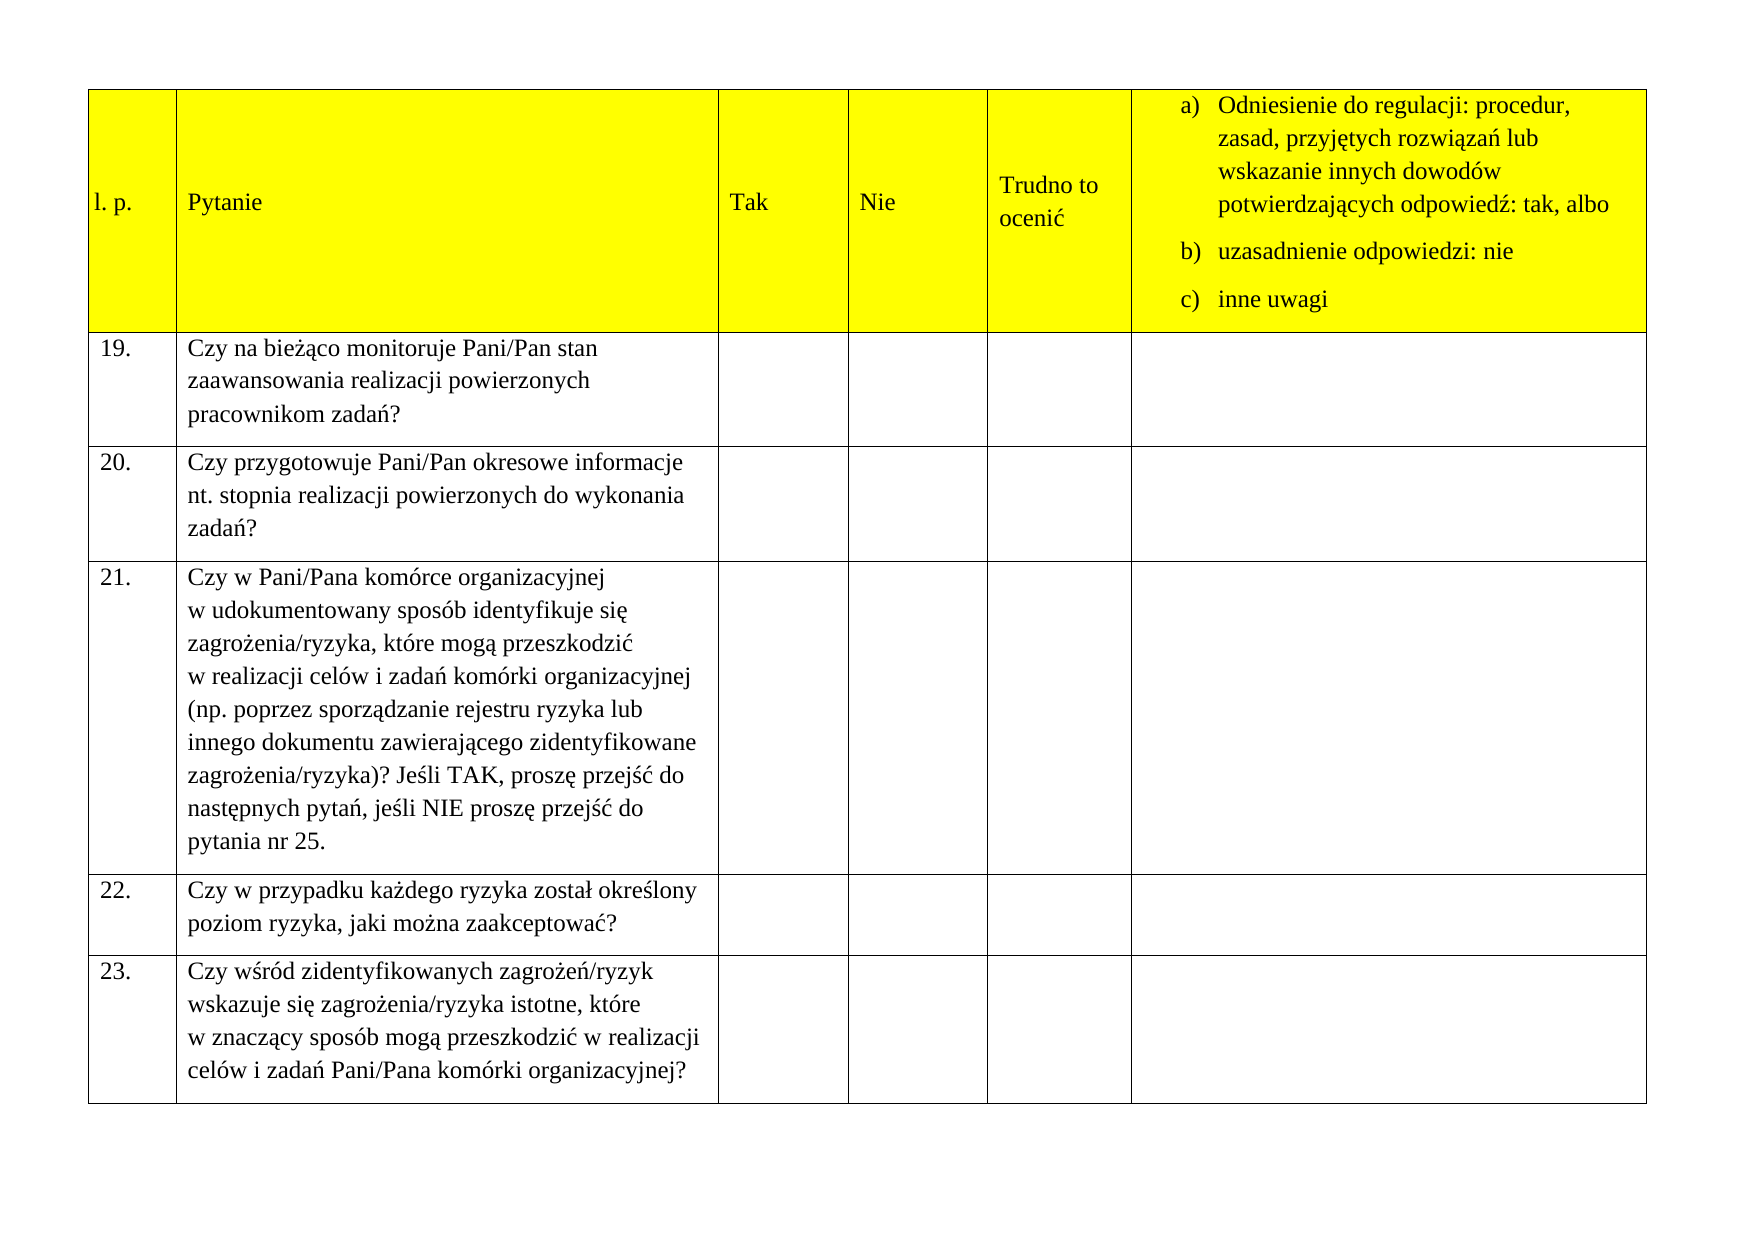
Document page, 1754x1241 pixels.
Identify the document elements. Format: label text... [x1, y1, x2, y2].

table_cell [89, 447, 176, 561]
table_cell [719, 562, 848, 874]
table_cell [988, 447, 1131, 561]
table_header Odniesienie do regulacji: procedur, zasad, przyjętych rozwiązań lub wskazanie innych dowodów potwierdzających odpowiedź: tak, albo uzasadnienie odpowiedzi: nie inne uwagi [1132, 90, 1646, 332]
table_cell [1132, 447, 1646, 561]
table_cell [1132, 956, 1646, 1103]
table_cell Czy na bieżąco monitoruje Pani/Pan stan zaawansowania realizacji powierzonych pracownikom zadań? [177, 333, 718, 446]
table_header Trudno to ocenić [988, 90, 1131, 332]
table_cell [849, 956, 987, 1103]
table_cell [719, 447, 848, 561]
table_cell [988, 562, 1131, 874]
table_cell [849, 875, 987, 955]
table_cell [849, 333, 987, 446]
table_cell [849, 447, 987, 561]
table_cell [1132, 875, 1646, 955]
table_cell [719, 956, 848, 1103]
table_cell [1132, 562, 1646, 874]
table_cell [89, 333, 176, 446]
table_cell Czy przygotowuje Pani/Pan okresowe informacje nt. stopnia realizacji powierzonych do wykonania zadań? [177, 447, 718, 561]
table_cell [988, 875, 1131, 955]
table_cell Czy w przypadku każdego ryzyka został określony poziom ryzyka, jaki można zaakceptować? [177, 875, 718, 955]
table_cell [719, 333, 848, 446]
table_header Pytanie [177, 90, 718, 332]
table_cell Czy wśród zidentyfikowanych zagrożeń/ryzyk wskazuje się zagrożenia/ryzyka istotne, które w znaczący sposób mogą przeszkodzić w realizacji celów i zadań Pani/Pana komórki organizacyjnej? [177, 956, 718, 1103]
table_cell Czy w Pani/Pana komórce organizacyjnej w udokumentowany sposób identyfikuje się zagrożenia/ryzyka, które mogą przeszkodzić w realizacji celów i zadań komórki organizacyjnej (np. poprzez sporządzanie rejestru ryzyka lub innego dokumentu zawierającego zidentyfikowane zagrożenia/ryzyka)? Jeśli TAK, proszę przejść do następnych pytań, jeśli NIE proszę przejść do pytania nr 25. [177, 562, 718, 874]
table_cell [988, 956, 1131, 1103]
table_header Nie [849, 90, 987, 332]
table_header Tak [719, 90, 848, 332]
table_cell [89, 956, 176, 1103]
table_cell [89, 875, 176, 955]
table_cell [849, 562, 987, 874]
table_cell [719, 875, 848, 955]
table_cell [988, 333, 1131, 446]
table_cell [89, 562, 176, 874]
table_cell [1132, 333, 1646, 446]
table_header l. p. [89, 90, 176, 332]
